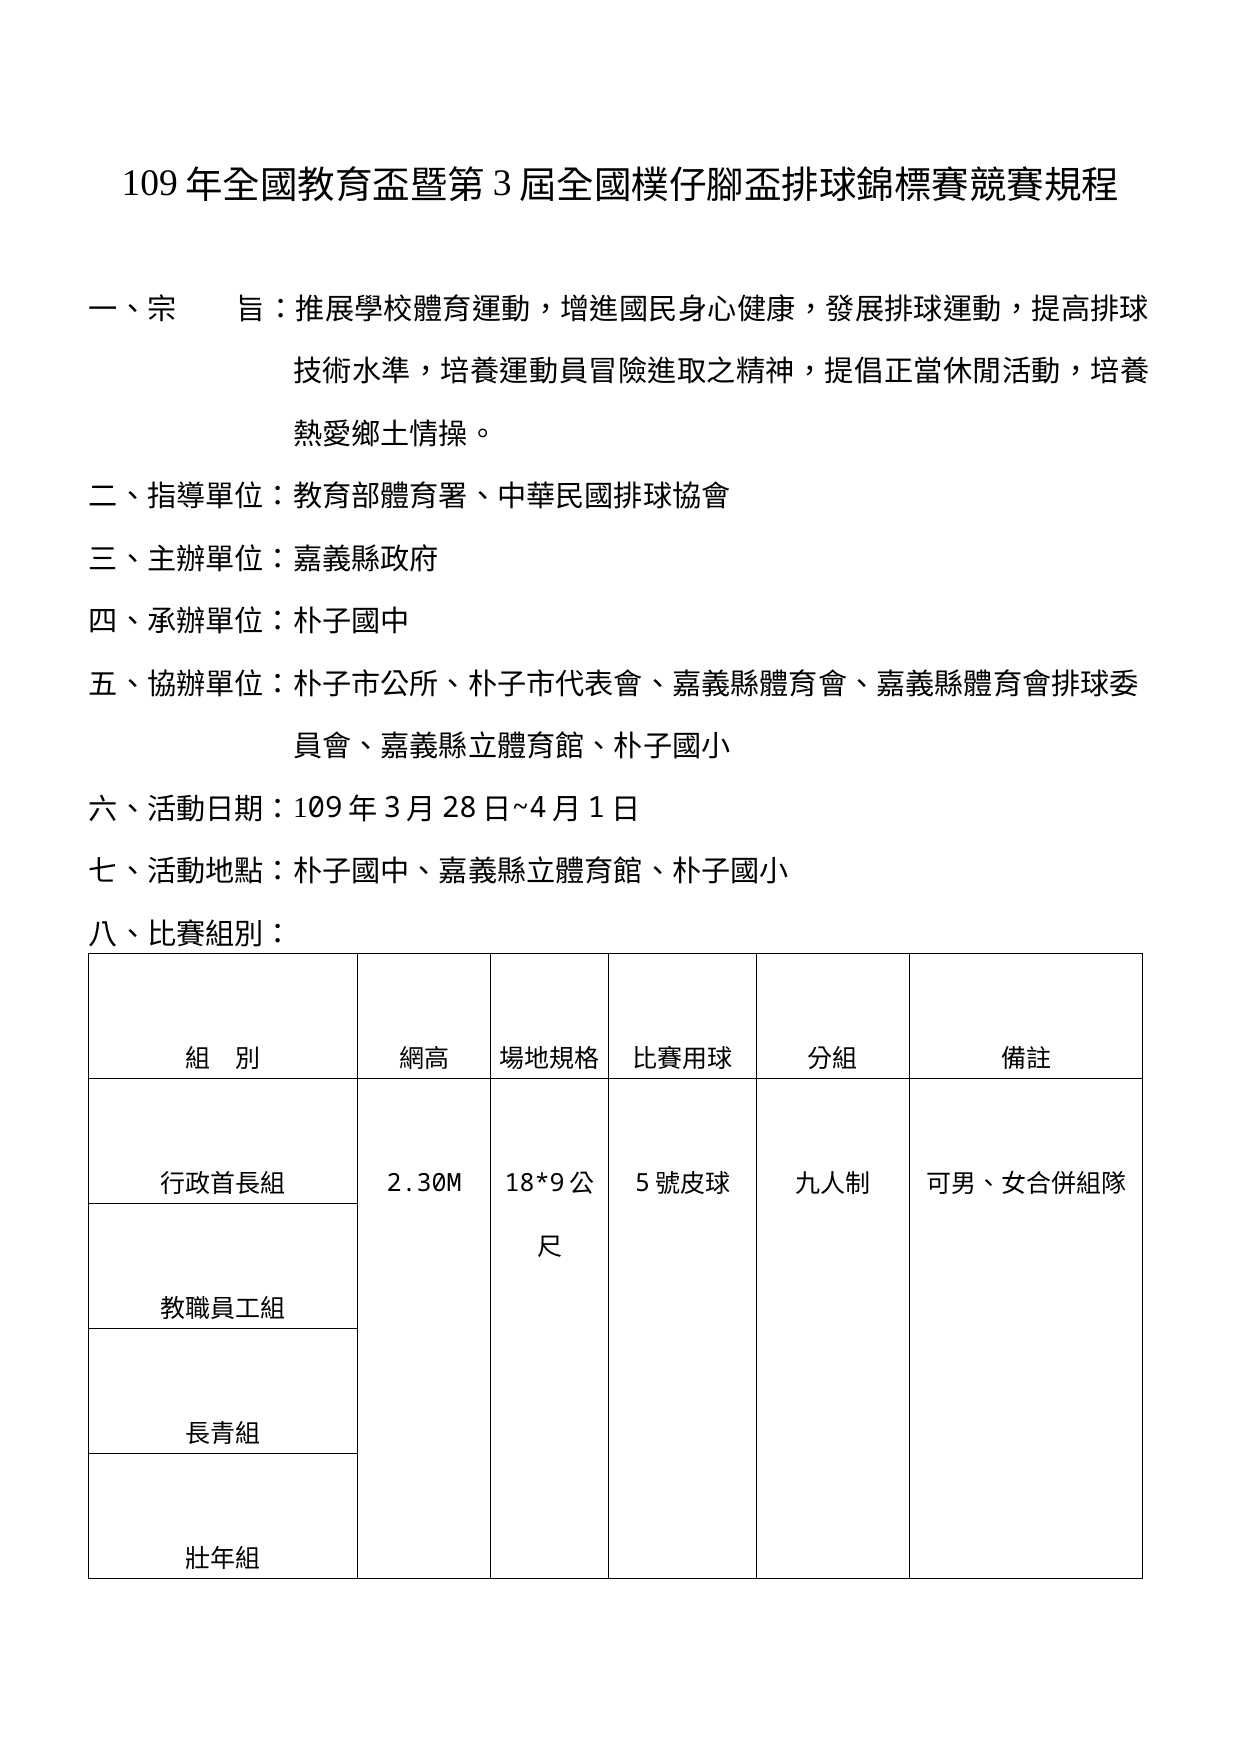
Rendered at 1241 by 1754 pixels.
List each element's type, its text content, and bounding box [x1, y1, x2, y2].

table_cell 2.30M [358, 1079, 490, 1577]
table_cell 18*9公尺 [491, 1079, 608, 1577]
table_header 比賽用球 [609, 954, 756, 1077]
text 八、比賽組別： [89, 890, 1150, 952]
table_header 網高 [358, 954, 490, 1077]
table_header 分組 [757, 954, 909, 1077]
text 四、承辦單位：朴子國中 [89, 577, 1152, 640]
table_header 組 別 [89, 954, 357, 1077]
table_cell 教職員工組 [89, 1204, 357, 1327]
table_header 場地規格 [491, 954, 608, 1077]
text 109年全國教育盃暨第3屆全國樸仔腳盃排球錦標賽競賽規程 [89, 140, 1152, 202]
table_cell 九人制 [757, 1079, 909, 1577]
table_cell 可男、女合併組隊 [910, 1079, 1142, 1577]
table_cell 壯年組 [89, 1454, 357, 1577]
table_cell 行政首長組 [89, 1079, 357, 1202]
table_cell 長青組 [89, 1329, 357, 1452]
text 七、活動地點：朴子國中、嘉義縣立體育館、朴子國小 [89, 827, 1152, 890]
table_cell 5號皮球 [609, 1079, 756, 1577]
text 六、活動日期：109年3月28日~4月1日 [89, 765, 1152, 827]
text 二、指導單位：教育部體育署、中華民國排球協會 [89, 452, 1152, 515]
table_header 備註 [910, 954, 1142, 1077]
text 一、宗 旨：推展學校體育運動，增進國民身心健康，發展排球運動，提高排球技術水準，培養運動員冒險進取之精神，提倡正當休閒活動，培養熱愛鄉土情操。 [89, 265, 1152, 452]
text 三、主辦單位：嘉義縣政府 [89, 515, 1152, 577]
text 五、協辦單位：朴子市公所、朴子市代表會、嘉義縣體育會、嘉義縣體育會排球委員會、嘉義縣立體育館、朴子國小 [89, 640, 1152, 765]
